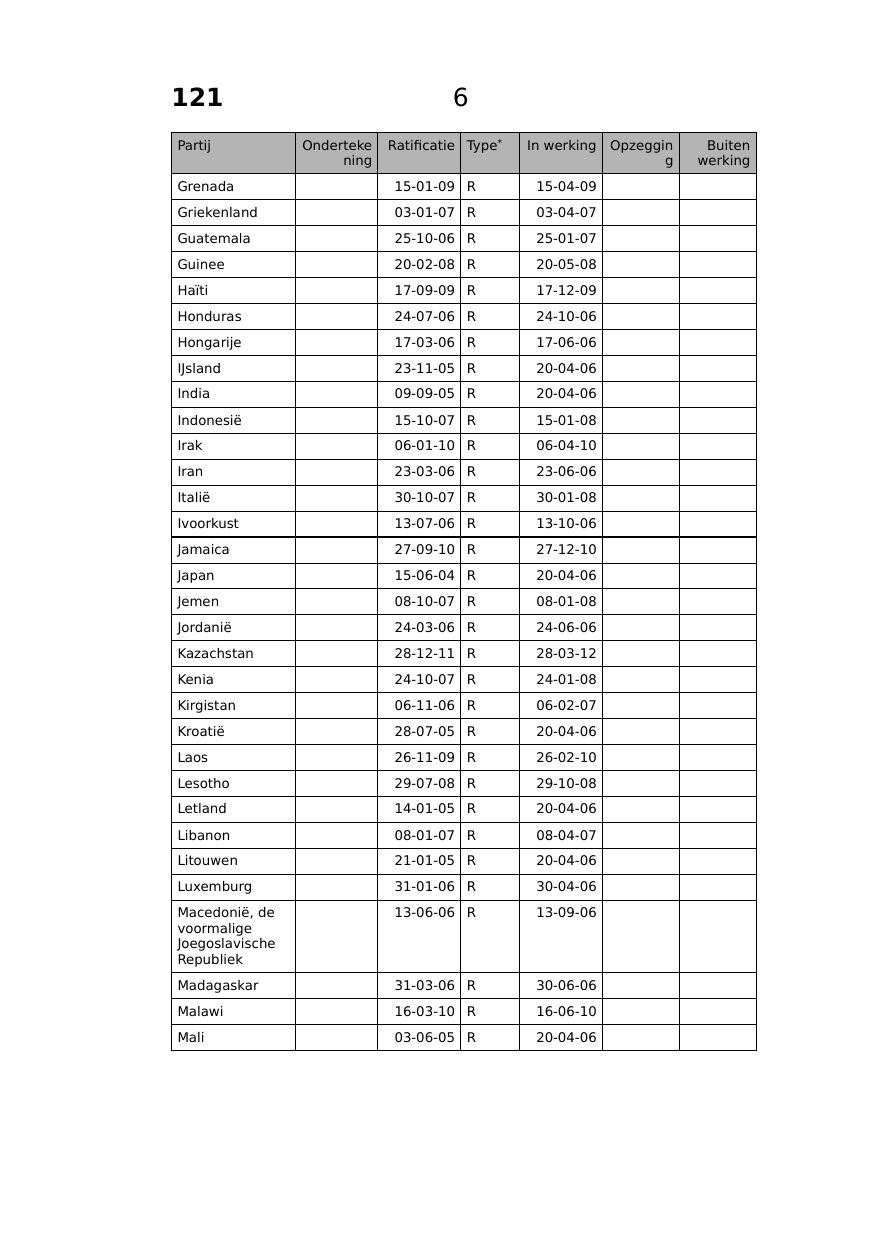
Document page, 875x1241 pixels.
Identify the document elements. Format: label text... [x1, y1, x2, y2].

table_cell R [461, 356, 519, 381]
table_cell 30-01-08 [520, 486, 602, 511]
table_cell R [461, 226, 519, 251]
table_cell [603, 693, 679, 718]
table_cell 28-12-11 [378, 641, 460, 666]
table_cell Guatemala [172, 226, 295, 251]
table_cell [603, 486, 679, 511]
table_cell [680, 1025, 756, 1050]
table_cell 15-01-09 [378, 174, 460, 199]
table_cell Japan [172, 564, 295, 588]
table_cell 31-03-06 [378, 973, 460, 998]
table_cell [296, 693, 377, 718]
table_cell Macedonië, de voormalige Joegoslavische Republiek [172, 901, 295, 972]
table_header Opzegging [603, 133, 679, 173]
table_cell 20-04-06 [520, 719, 602, 744]
table_cell [603, 797, 679, 822]
table_cell [680, 408, 756, 433]
table_cell 03-04-07 [520, 200, 602, 225]
table_cell [603, 667, 679, 692]
table_cell [296, 667, 377, 692]
table_cell [680, 330, 756, 355]
table_cell Kenia [172, 667, 295, 692]
table_cell Litouwen [172, 849, 295, 874]
table_cell 31-01-06 [378, 875, 460, 899]
table_cell R [461, 973, 519, 998]
table_cell R [461, 589, 519, 614]
table_cell [296, 849, 377, 874]
table_cell [680, 973, 756, 998]
table_cell [296, 999, 377, 1024]
table_cell [603, 589, 679, 614]
table_cell [603, 564, 679, 588]
table_cell Laos [172, 745, 295, 770]
table_cell [296, 356, 377, 381]
table_cell [296, 538, 377, 562]
table_cell [296, 408, 377, 433]
table_cell [603, 719, 679, 744]
table_cell 20-04-06 [520, 1025, 602, 1050]
table_cell Madagaskar [172, 973, 295, 998]
table_cell [296, 226, 377, 251]
table_cell [603, 745, 679, 770]
table_cell [680, 875, 756, 899]
table_cell [603, 1025, 679, 1050]
table_cell [603, 304, 679, 329]
table_cell [296, 745, 377, 770]
table_cell 13-07-06 [378, 512, 460, 536]
table_cell R [461, 849, 519, 874]
table_cell R [461, 797, 519, 822]
table_cell [296, 512, 377, 536]
table_cell 29-10-08 [520, 771, 602, 796]
table_cell [296, 973, 377, 998]
table_cell Letland [172, 797, 295, 822]
table_cell [296, 434, 377, 459]
table_cell 15-06-04 [378, 564, 460, 588]
table_cell [603, 174, 679, 199]
table_cell 15-01-08 [520, 408, 602, 433]
table_cell Jemen [172, 589, 295, 614]
table_cell 20-05-08 [520, 252, 602, 277]
table_cell 14-01-05 [378, 797, 460, 822]
table_cell R [461, 434, 519, 459]
table_cell Malawi [172, 999, 295, 1024]
table_cell 15-10-07 [378, 408, 460, 433]
table_cell [680, 999, 756, 1024]
table_cell 08-01-08 [520, 589, 602, 614]
table_cell [296, 486, 377, 511]
table_cell 26-11-09 [378, 745, 460, 770]
table_cell [296, 771, 377, 796]
table_cell [296, 304, 377, 329]
table_cell 15-04-09 [520, 174, 602, 199]
table_cell 17-06-06 [520, 330, 602, 355]
table_cell [296, 330, 377, 355]
table_cell [296, 564, 377, 588]
table_cell R [461, 538, 519, 562]
table_cell Jordanië [172, 615, 295, 640]
table_cell [603, 538, 679, 562]
table_cell 20-04-06 [520, 356, 602, 381]
table_cell 08-01-07 [378, 823, 460, 848]
table_cell 20-04-06 [520, 797, 602, 822]
table_cell Ivoorkust [172, 512, 295, 536]
table_cell R [461, 875, 519, 899]
table_cell Griekenland [172, 200, 295, 225]
table_cell [296, 460, 377, 484]
table_cell R [461, 304, 519, 329]
table_cell [603, 973, 679, 998]
table_cell [680, 226, 756, 251]
table_cell 23-06-06 [520, 460, 602, 484]
table_cell [296, 823, 377, 848]
table_cell 03-06-05 [378, 1025, 460, 1050]
table_cell Kroatië [172, 719, 295, 744]
table_cell 28-03-12 [520, 641, 602, 666]
table_cell [296, 1025, 377, 1050]
table_cell [680, 278, 756, 303]
table_cell [680, 200, 756, 225]
table_cell [296, 719, 377, 744]
table_cell [296, 174, 377, 199]
table_cell Lesotho [172, 771, 295, 796]
table_cell 27-12-10 [520, 538, 602, 562]
table_cell Guinee [172, 252, 295, 277]
table_cell R [461, 745, 519, 770]
table_cell [603, 330, 679, 355]
table_cell [296, 641, 377, 666]
table_cell R [461, 771, 519, 796]
table_cell Honduras [172, 304, 295, 329]
table_cell Irak [172, 434, 295, 459]
table_cell [603, 999, 679, 1024]
table_cell Mali [172, 1025, 295, 1050]
table_cell R [461, 1025, 519, 1050]
table_cell [680, 538, 756, 562]
table_header Buiten werking [680, 133, 756, 173]
table_cell R [461, 200, 519, 225]
table_cell Jamaica [172, 538, 295, 562]
table_cell [603, 200, 679, 225]
table_cell 20-04-06 [520, 849, 602, 874]
table_cell [603, 278, 679, 303]
table_cell R [461, 382, 519, 407]
table_cell [680, 252, 756, 277]
table_cell 17-12-09 [520, 278, 602, 303]
table_header Partij [172, 133, 295, 173]
table_cell 24-03-06 [378, 615, 460, 640]
table_cell 21-01-05 [378, 849, 460, 874]
table_cell 20-04-06 [520, 382, 602, 407]
table_cell R [461, 408, 519, 433]
table_cell [603, 356, 679, 381]
table_cell [296, 901, 377, 972]
table_cell [603, 434, 679, 459]
table_cell [603, 771, 679, 796]
table_cell R [461, 486, 519, 511]
table_cell [680, 564, 756, 588]
table_cell 29-07-08 [378, 771, 460, 796]
table_cell [680, 771, 756, 796]
table_cell IJsland [172, 356, 295, 381]
table_cell [680, 745, 756, 770]
table_cell R [461, 693, 519, 718]
table_cell 03-01-07 [378, 200, 460, 225]
table_cell [603, 641, 679, 666]
table_cell [680, 356, 756, 381]
table_cell R [461, 719, 519, 744]
table_cell [603, 849, 679, 874]
table_cell [680, 589, 756, 614]
table_cell 23-03-06 [378, 460, 460, 484]
table_cell 28-07-05 [378, 719, 460, 744]
table_cell [603, 382, 679, 407]
table_header In werking [520, 133, 602, 173]
table_cell [680, 797, 756, 822]
table_cell [680, 849, 756, 874]
table_cell [680, 667, 756, 692]
table_cell 08-04-07 [520, 823, 602, 848]
table_cell [680, 512, 756, 536]
table_cell [296, 589, 377, 614]
table_cell Indonesië [172, 408, 295, 433]
table_cell [603, 615, 679, 640]
table_cell 25-10-06 [378, 226, 460, 251]
table_cell [680, 434, 756, 459]
table_cell Italië [172, 486, 295, 511]
table_cell 20-02-08 [378, 252, 460, 277]
table_cell R [461, 667, 519, 692]
table_cell [296, 875, 377, 899]
table_cell 24-10-07 [378, 667, 460, 692]
table_cell R [461, 615, 519, 640]
table_cell [680, 693, 756, 718]
table_header Ratificatie [378, 133, 460, 173]
table_cell India [172, 382, 295, 407]
table_cell [603, 901, 679, 972]
table_cell R [461, 823, 519, 848]
table_cell 06-02-07 [520, 693, 602, 718]
table_cell R [461, 460, 519, 484]
table_cell [296, 382, 377, 407]
table_header Type* [461, 133, 519, 173]
table_cell 09-09-05 [378, 382, 460, 407]
table_cell 24-01-08 [520, 667, 602, 692]
table_cell [680, 382, 756, 407]
table_cell [603, 252, 679, 277]
table_cell [603, 875, 679, 899]
table_cell 23-11-05 [378, 356, 460, 381]
table_cell [603, 460, 679, 484]
table_cell R [461, 641, 519, 666]
table_cell Grenada [172, 174, 295, 199]
table_cell 06-04-10 [520, 434, 602, 459]
table_cell [603, 823, 679, 848]
table_cell R [461, 564, 519, 588]
table_cell [296, 200, 377, 225]
table_header Ondertekening [296, 133, 377, 173]
table_cell R [461, 512, 519, 536]
table_cell [680, 304, 756, 329]
table_cell R [461, 901, 519, 972]
table_cell [680, 174, 756, 199]
table_cell [680, 641, 756, 666]
table_cell Libanon [172, 823, 295, 848]
table_cell 17-09-09 [378, 278, 460, 303]
table_cell Luxemburg [172, 875, 295, 899]
table_cell R [461, 278, 519, 303]
table_cell 27-09-10 [378, 538, 460, 562]
table_cell [680, 486, 756, 511]
table_cell Kirgistan [172, 693, 295, 718]
table_cell [680, 823, 756, 848]
table_cell 30-04-06 [520, 875, 602, 899]
table_cell [680, 901, 756, 972]
table_cell [680, 615, 756, 640]
table_cell R [461, 330, 519, 355]
table_cell [296, 797, 377, 822]
table_cell [296, 252, 377, 277]
table_cell 13-09-06 [520, 901, 602, 972]
table_cell 13-06-06 [378, 901, 460, 972]
table_cell 13-10-06 [520, 512, 602, 536]
table_cell 08-10-07 [378, 589, 460, 614]
table_cell 24-06-06 [520, 615, 602, 640]
table_cell [680, 719, 756, 744]
table_cell Iran [172, 460, 295, 484]
table_cell 20-04-06 [520, 564, 602, 588]
table_cell 06-11-06 [378, 693, 460, 718]
table_cell 26-02-10 [520, 745, 602, 770]
table_cell R [461, 999, 519, 1024]
table_cell 16-03-10 [378, 999, 460, 1024]
table_cell [603, 226, 679, 251]
table_cell 17-03-06 [378, 330, 460, 355]
table_cell [296, 278, 377, 303]
table_cell [296, 615, 377, 640]
table_cell 30-10-07 [378, 486, 460, 511]
table_cell [680, 460, 756, 484]
table_cell [603, 408, 679, 433]
table_cell 06-01-10 [378, 434, 460, 459]
table_cell R [461, 174, 519, 199]
table_cell Haïti [172, 278, 295, 303]
table_cell 30-06-06 [520, 973, 602, 998]
table_cell [603, 512, 679, 536]
table_cell Kazachstan [172, 641, 295, 666]
table_cell 25-01-07 [520, 226, 602, 251]
table_cell 24-10-06 [520, 304, 602, 329]
table_cell Hongarije [172, 330, 295, 355]
table_cell R [461, 252, 519, 277]
table_cell 16-06-10 [520, 999, 602, 1024]
table_cell 24-07-06 [378, 304, 460, 329]
